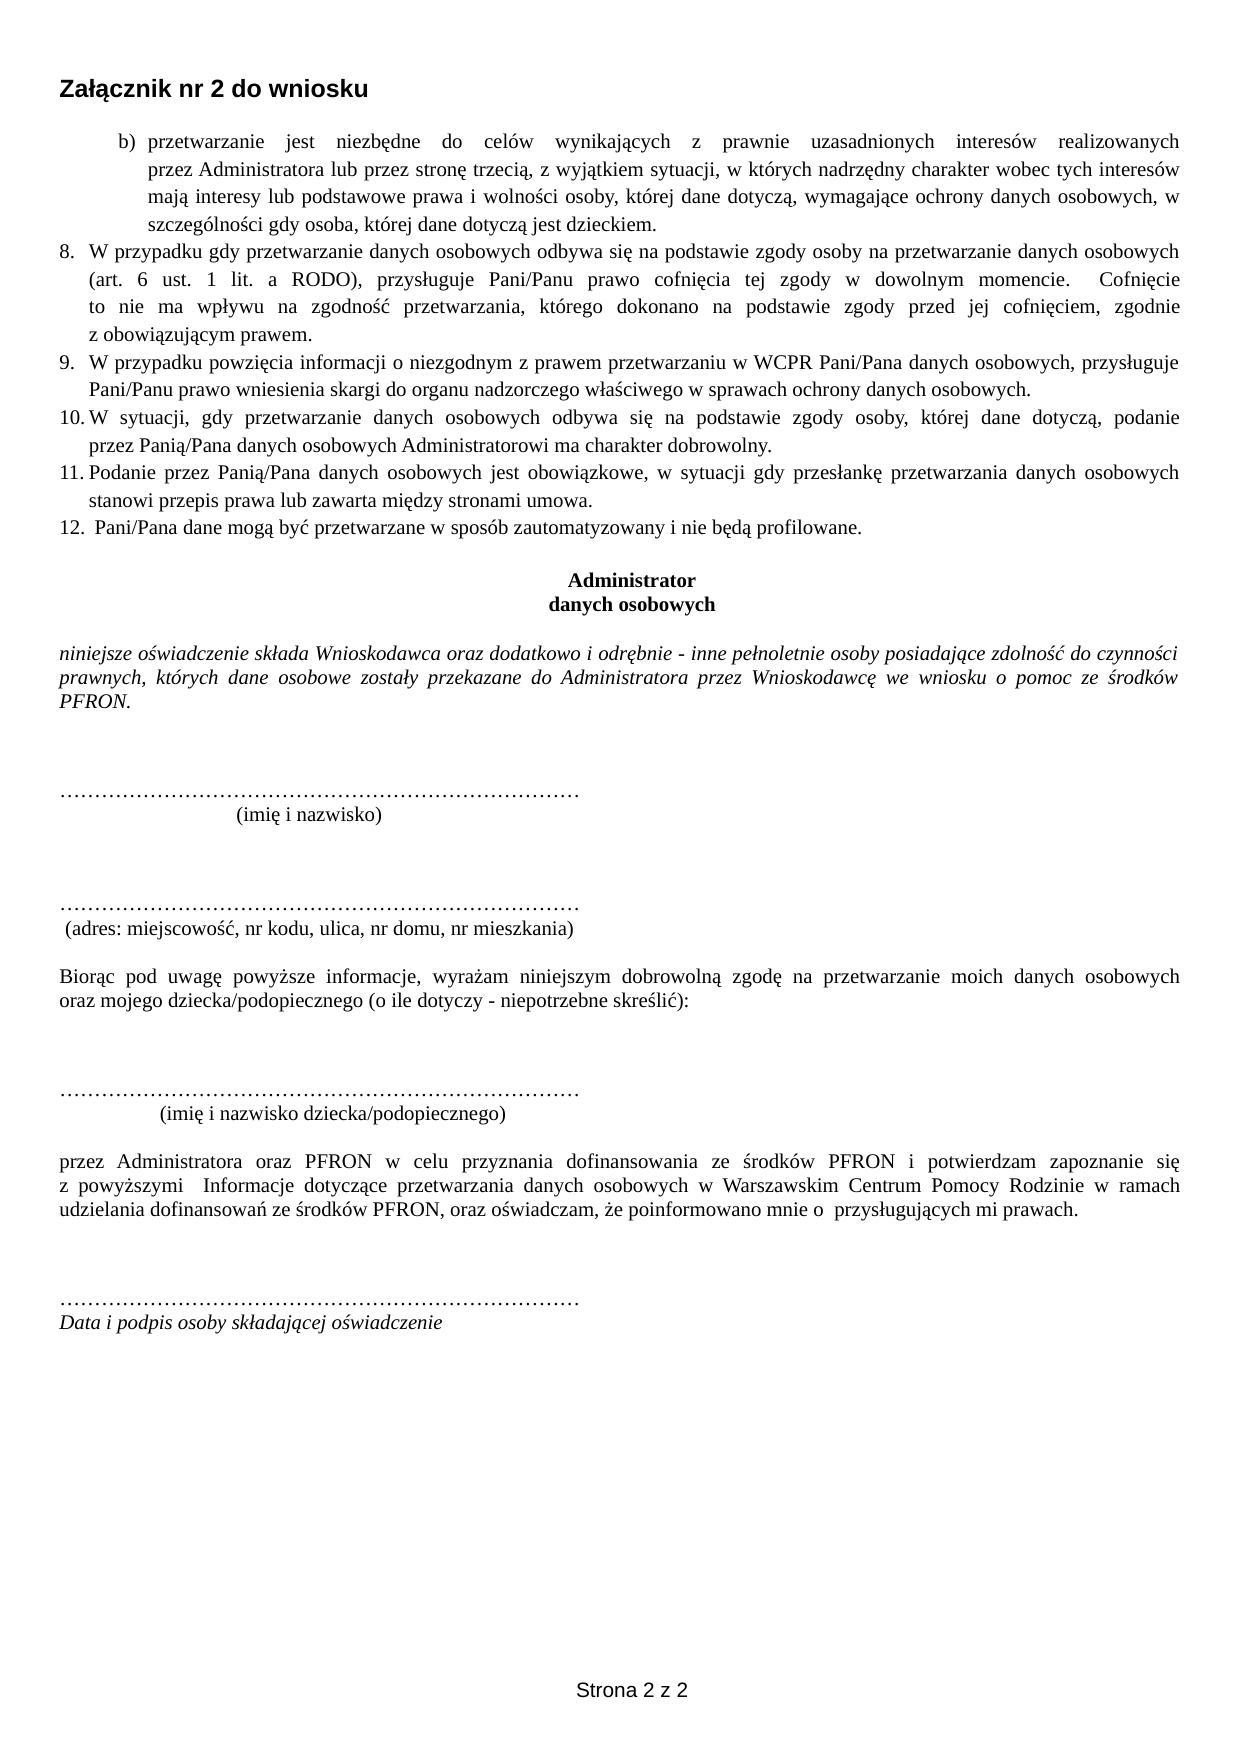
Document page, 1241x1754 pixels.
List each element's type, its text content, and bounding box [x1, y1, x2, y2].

text Data i podpis osoby składającej oświadczenie [59, 1310, 1205, 1334]
text (imię i nazwisko) [236, 802, 1205, 826]
text Administrator danych osobowych [59, 568, 1205, 616]
text (imię i nazwisko dziecka/podopiecznego) [159, 1101, 1205, 1125]
list W sytuacji, gdy przetwarzanie danych osobowych odbywa się na podstawie zgody osoby, której dane dotyczą, podanie przez Panią/Pana danych osobowych Administratorowi ma charakter dobrowolny. [59, 405, 1181, 457]
text niniejsze oświadczenie składa Wnioskodawca oraz dodatkowo i odrębnie - inne pełnoletnie osoby posiadające zdolność do czynności prawnych, których dane osobowe zostały przekazane do Administratora przez Wnioskodawcę we wniosku o pomoc ze środków PFRON. [59, 641, 1181, 713]
text Biorąc pod uwagę powyższe informacje, wyrażam niniejszym dobrowolną zgodę na przetwarzanie moich danych osobowych oraz mojego dziecka/podopiecznego (o ile dotyczy - niepotrzebne skreślić): [59, 963, 1181, 1012]
list W przypadku gdy przetwarzanie danych osobowych odbywa się na podstawie zgody osoby na przetwarzanie danych osobowych (art. 6 ust. 1 lit. a RODO), przysługuje Pani/Panu prawo cofnięcia tej zgody w dowolnym momencie. Cofnięcie to nie ma wpływu na zgodność przetwarzania, którego dokonano na podstawie zgody przed jej cofnięciem, zgodnie z obowiązującym prawem. [59, 239, 1181, 346]
text ………………………………………………………………… [59, 778, 1205, 802]
list W przypadku powzięcia informacji o niezgodnym z prawem przetwarzaniu w WCPR Pani/Pana danych osobowych, przysługuje Pani/Panu prawo wniesienia skargi do organu nadzorczego właściwego w sprawach ochrony danych osobowych. [59, 350, 1181, 401]
text przez Administratora oraz PFRON w celu przyznania dofinansowania ze środków PFRON i potwierdzam zapoznanie się z powyższymi Informacje dotyczące przetwarzania danych osobowych w Warszawskim Centrum Pomocy Rodzinie w ramach udzielania dofinansowań ze środków PFRON, oraz oświadczam, że poinformowano mnie o przysługujących mi prawach. [59, 1149, 1181, 1221]
text (adres: miejscowość, nr kodu, ulica, nr domu, nr mieszkania) [65, 915, 1205, 939]
text ………………………………………………………………… [59, 1286, 1205, 1310]
text ………………………………………………………………… [59, 891, 1205, 915]
list Pani/Pana dane mogą być przetwarzane w sposób zautomatyzowany i nie będą profilowane. [59, 515, 1181, 539]
list Podanie przez Panią/Pana danych osobowych jest obowiązkowe, w sytuacji gdy przesłankę przetwarzania danych osobowych stanowi przepis prawa lub zawarta między stronami umowa. [59, 460, 1181, 512]
text ………………………………………………………………… [59, 1077, 1205, 1101]
list przetwarzanie jest niezbędne do celów wynikających z prawnie uzasadnionych interesów realizowanych przez Administratora lub przez stronę trzecią, z wyjątkiem sytuacji, w których nadrzędny charakter wobec tych interesów mają interesy lub podstawowe prawa i wolności osoby, której dane dotyczą, wymagające ochrony danych osobowych, w szczególności gdy osoba, której dane dotyczą jest dzieckiem. [118, 129, 1181, 236]
